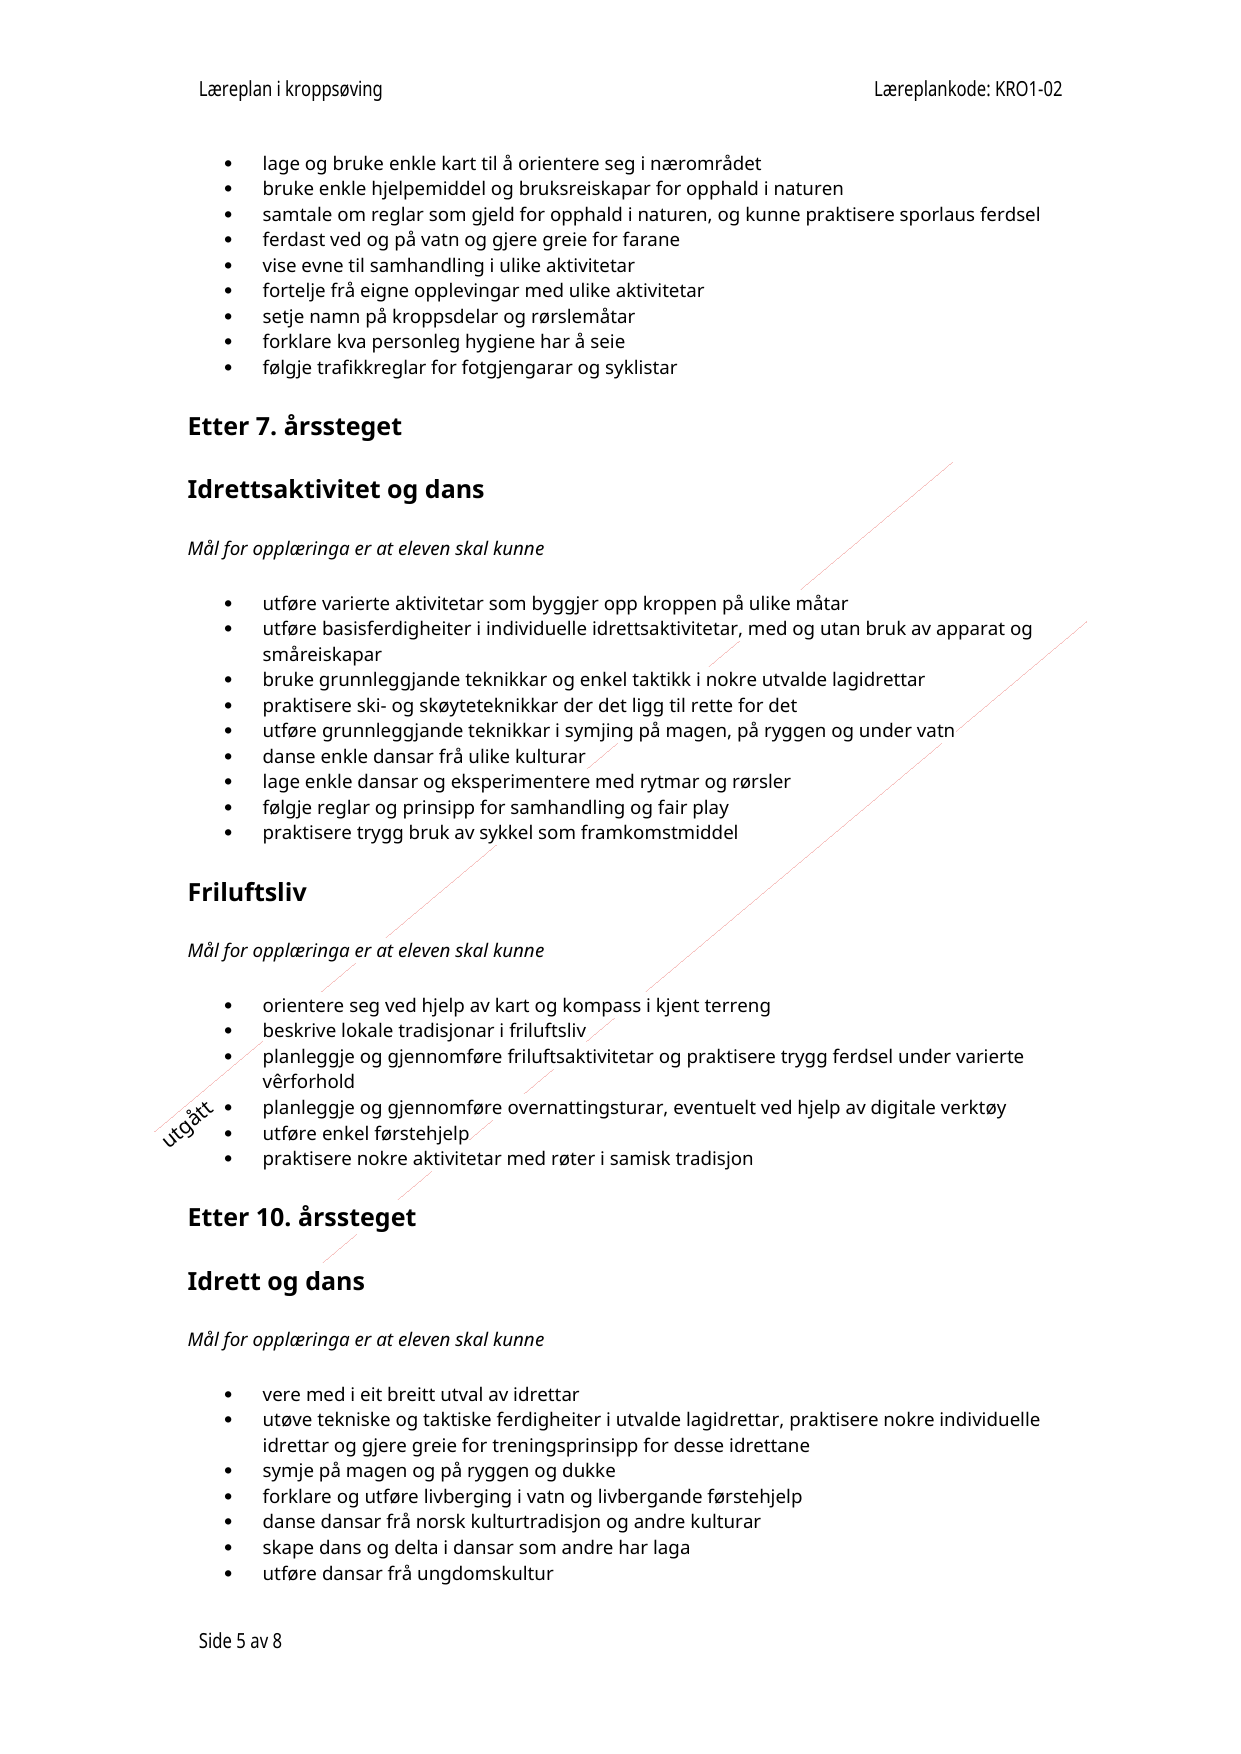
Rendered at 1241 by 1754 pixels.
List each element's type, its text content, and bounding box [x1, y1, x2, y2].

list utføre enkel førstehjelp [225, 1120, 263, 1145]
list skape dans og delta i dansar som andre har laga [691, 1534, 1053, 1560]
text Mål for opplæringa er at eleven skal kunne [681, 938, 1053, 963]
list fortelje frå eigne opplevingar med ulike aktivitetar [705, 278, 1053, 303]
list setje namn på kroppsdelar og rørslemåtar [225, 303, 263, 329]
list utføre basisferdigheiter i individuelle idrettsaktivitetar, med og utan bruk av apparat og småreiskapar [710, 616, 1053, 667]
list lage enkle dansar og eksperimentere med rytmar og rørsler [883, 769, 1053, 794]
list lage og bruke enkle kart til å orientere seg i nærområdet [762, 150, 1053, 176]
list utføre dansar frå ungdomskultur [225, 1560, 263, 1585]
list danse enkle dansar frå ulike kulturar [913, 743, 1053, 769]
list utføre enkel førstehjelp [469, 1120, 1053, 1145]
list vere med i eit breitt utval av idrettar [225, 1381, 263, 1407]
text Mål for opplæringa er at eleven skal kunne [551, 535, 864, 561]
list følgje reglar og prinsipp for samhandling og fair play [852, 794, 1053, 820]
list danse enkle dansar frå ulike kulturar [586, 743, 616, 768]
subtitle Friluftsliv [747, 874, 1053, 908]
list beskrive lokale tradisjonar i friluftsliv [225, 1018, 263, 1043]
subtitle Idrettsaktivitet og dans [485, 472, 939, 506]
list utføre grunnleggjande teknikkar i symjing på magen, på ryggen og under vatn [956, 718, 1053, 743]
list planleggje og gjennomføre friluftsaktivitetar og praktisere trygg ferdsel under varierte vêrforhold [525, 1043, 1053, 1094]
list lage enkle dansar og eksperimentere med rytmar og rørsler [791, 769, 909, 794]
subtitle Etter 10. årssteget [416, 1200, 1053, 1234]
list vise evne til samhandling i ulike aktivitetar [225, 252, 263, 278]
list utføre basisferdigheiter i individuelle idrettsaktivitetar, med og utan bruk av apparat og småreiskapar [382, 641, 738, 667]
list praktisere nokre aktivitetar med røter i samisk tradisjon [754, 1145, 1053, 1171]
list planleggje og gjennomføre friluftsaktivitetar og praktisere trygg ferdsel under varierte vêrforhold [355, 1069, 552, 1094]
list ferdast ved og på vatn og gjere greie for farane [680, 227, 1053, 252]
list danse enkle dansar frå ulike kulturar [225, 743, 263, 769]
list følgje reglar og prinsipp for samhandling og fair play [729, 794, 879, 820]
text Mål for opplæringa er at eleven skal kunne [836, 535, 1053, 561]
list bruke enkle hjelpemiddel og bruksreiskapar for opphald i naturen [844, 176, 1053, 201]
list praktisere ski- og skøyteteknikkar der det ligg til rette for det [797, 692, 1001, 718]
list bruke grunnleggjande teknikkar og enkel taktikk i nokre utvalde lagidrettar [926, 667, 1031, 692]
list utføre varierte aktivitetar som byggjer opp kroppen på ulike måtar [849, 590, 1053, 616]
subtitle Idrettsaktivitet og dans [902, 472, 1053, 506]
list forklare kva personleg hygiene har å seie [625, 329, 1053, 354]
list symje på magen og på ryggen og dukke [225, 1458, 263, 1483]
text Mål for opplæringa er at eleven skal kunne [551, 1327, 1053, 1352]
list setje namn på kroppsdelar og rørslemåtar [635, 303, 1053, 329]
list praktisere trygg bruk av sykkel som framkomstmiddel [739, 820, 848, 845]
list vise evne til samhandling i ulike aktivitetar [635, 252, 1053, 278]
text Mål for opplæringa er at eleven skal kunne [551, 938, 708, 963]
subtitle Friluftsliv [423, 874, 784, 908]
list praktisere trygg bruk av sykkel som framkomstmiddel [822, 820, 1053, 845]
list beskrive lokale tradisjonar i friluftsliv [586, 1018, 1053, 1043]
subtitle Etter 7. årssteget [402, 409, 1053, 443]
subtitle Friluftsliv [307, 874, 460, 908]
list danse enkle dansar frå ulike kulturar [588, 743, 940, 769]
list utføre dansar frå ungdomskultur [554, 1560, 1053, 1585]
list skape dans og delta i dansar som andre har laga [225, 1534, 263, 1560]
list forklare og utføre livberging i vatn og livbergande førstehjelp [803, 1483, 1053, 1509]
list orientere seg ved hjelp av kart og kompass i kjent terreng [771, 992, 1053, 1018]
list vere med i eit breitt utval av idrettar [580, 1381, 1053, 1407]
subtitle Idrett og dans [365, 1263, 1053, 1297]
list følgje trafikkreglar for fotgjengarar og syklistar [678, 354, 1053, 380]
list danse dansar frå norsk kulturtradisjon og andre kulturar [761, 1509, 1053, 1534]
list symje på magen og på ryggen og dukke [616, 1458, 1053, 1483]
list utøve tekniske og taktiske ferdigheiter i utvalde lagidrettar, praktisere nokre individuelle idrettar og gjere greie for treningsprinsipp for desse idrettane [810, 1407, 1053, 1458]
list forklare kva personleg hygiene har å seie [225, 329, 263, 354]
list praktisere ski- og skøyteteknikkar der det ligg til rette for det [973, 692, 1053, 718]
